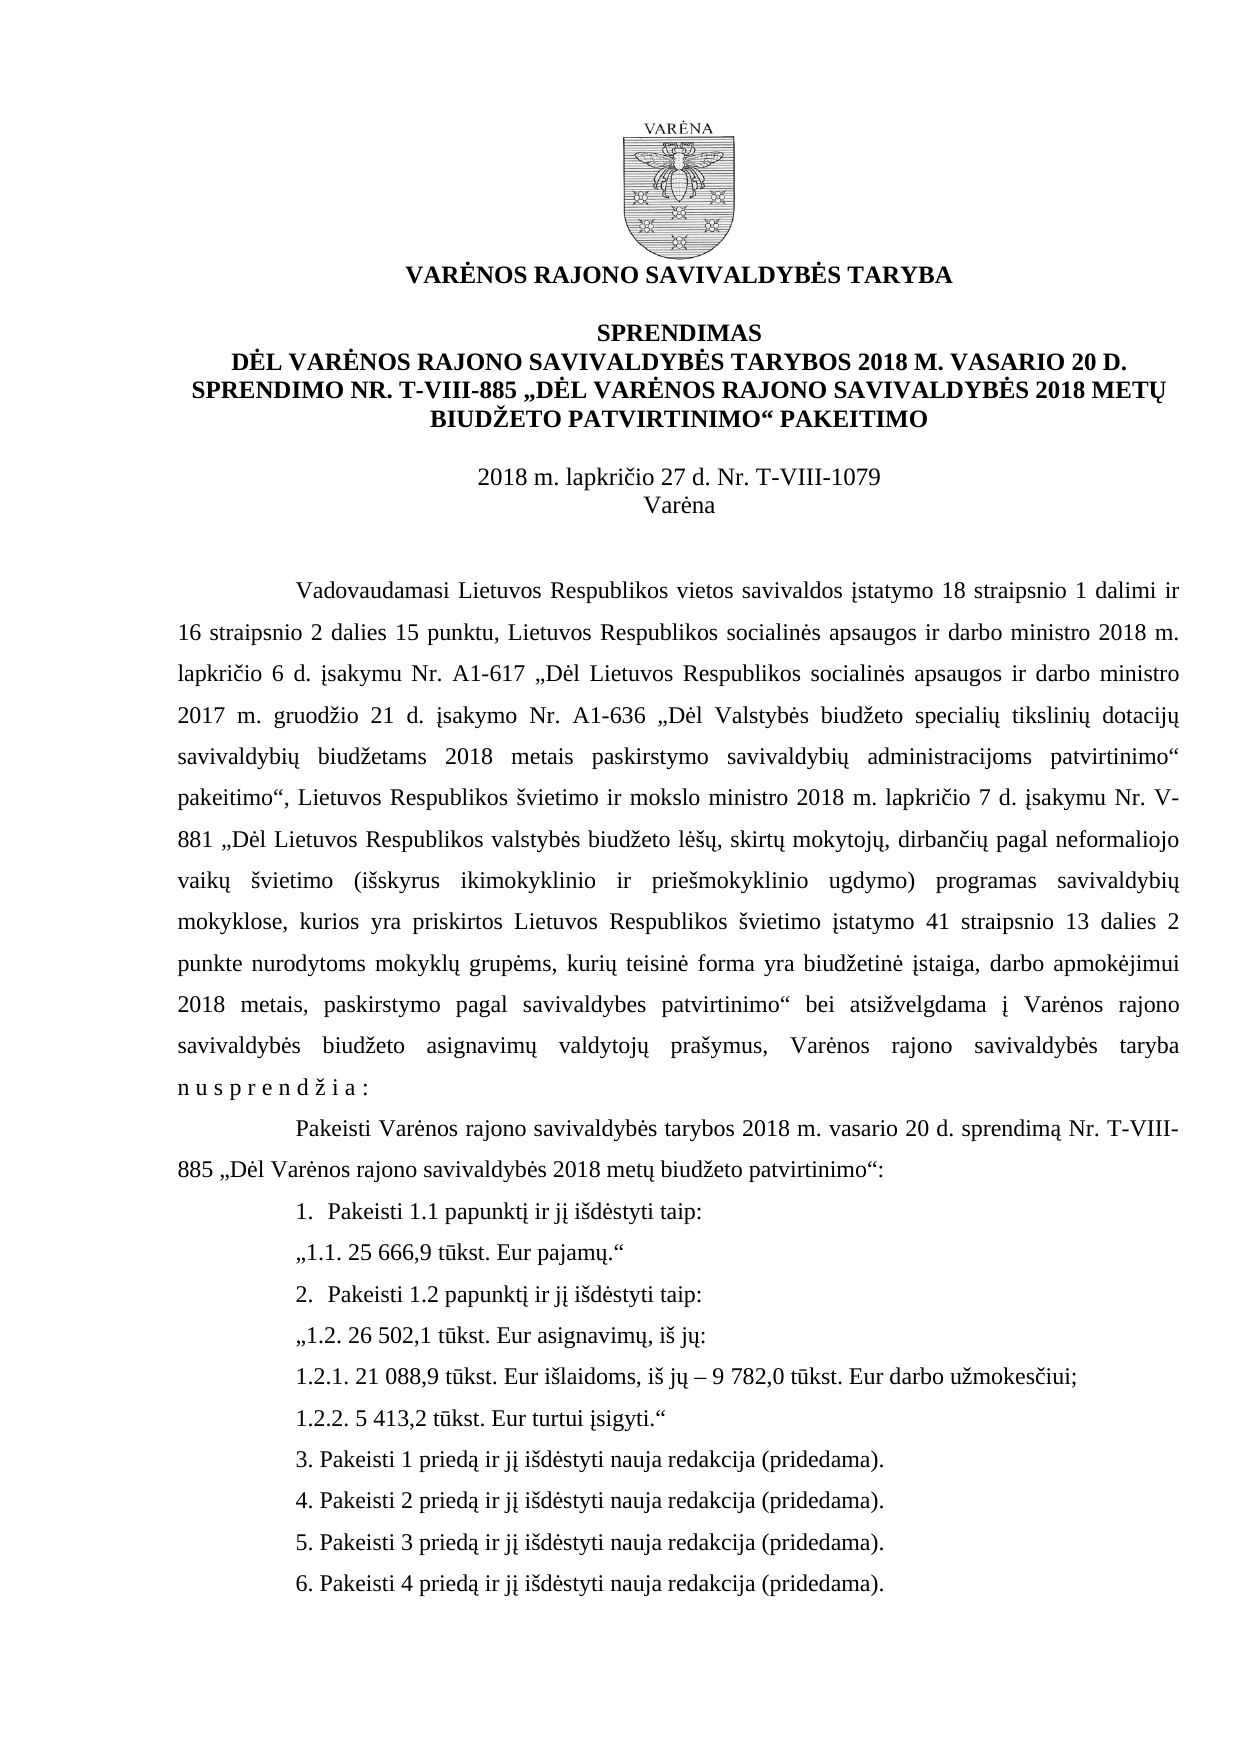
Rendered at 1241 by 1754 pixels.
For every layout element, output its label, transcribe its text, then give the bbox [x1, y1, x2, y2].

text 1.2.2. 5 413,2 tūkst. Eur turtui įsigyti.“ [177, 1404, 1181, 1431]
text 2018 m. lapkričio 27 d. Nr. T-VIII-1079 [177, 462, 1181, 490]
text 4. Pakeisti 2 priedą ir jį išdėstyti nauja redakcija (pridedama). [177, 1486, 1181, 1514]
text 1.2.1. 21 088,9 tūkst. Eur išlaidoms, iš jų – 9 782,0 tūkst. Eur darbo užmokesčiui; [177, 1362, 1181, 1390]
text SPRENDIMAS [177, 318, 1181, 347]
text Pakeisti Varėnos rajono savivaldybės tarybos 2018 m. vasario 20 d. sprendimą Nr. T-VIII-885 „Dėl Varėnos rajono savivaldybės 2018 metų biudžeto patvirtinimo“: [177, 1114, 1181, 1183]
text „1.1. 25 666,9 tūkst. Eur pajamų.“ [295, 1238, 1181, 1266]
text 1. Pakeisti 1.1 papunktį ir jį išdėstyti taip: [295, 1197, 1181, 1224]
text 6. Pakeisti 4 priedą ir jį išdėstyti nauja redakcija (pridedama). [177, 1569, 1181, 1597]
text „1.2. 26 502,1 tūkst. Eur asignavimų, iš jų: [295, 1321, 1181, 1348]
text 2. Pakeisti 1.2 papunktį ir jį išdėstyti taip: [295, 1279, 1181, 1307]
text 3. Pakeisti 1 priedą ir jį išdėstyti nauja redakcija (pridedama). [177, 1445, 1181, 1473]
text VARĖNOS RAJONO SAVIVALDYBĖS TARYBA [177, 260, 1181, 289]
text Vadovaudamasi Lietuvos Respublikos vietos savivaldos įstatymo 18 straipsnio 1 dalimi ir 16 straipsnio 2 dalies 15 punktu, Lietuvos Respublikos socialinės apsaugos ir darbo ministro 2018 m. lapkričio 6 d. įsakymu Nr. A1-617 „Dėl Lietuvos Respublikos socialinės apsaugos ir darbo ministro 2017 m. gruodžio 21 d. įsakymo Nr. A1-636 „Dėl Valstybės biudžeto specialių tikslinių dotacijų savivaldybių biudžetams 2018 metais paskirstymo savivaldybių administracijoms patvirtinimo“ pakeitimo“, Lietuvos Respublikos švietimo ir mokslo ministro 2018 m. lapkričio 7 d. įsakymu Nr. V-881 „Dėl Lietuvos Respublikos valstybės biudžeto lėšų, skirtų mokytojų, dirbančių pagal neformaliojo vaikų švietimo (išskyrus ikimokyklinio ir priešmokyklinio ugdymo) programas savivaldybių mokyklose, kurios yra priskirtos Lietuvos Respublikos švietimo įstatymo 41 straipsnio 13 dalies 2 punkte nurodytoms mokyklų grupėms, kurių teisinė forma yra biudžetinė įstaiga, darbo apmokėjimui 2018 metais, paskirstymo pagal savivaldybes patvirtinimo“ bei atsižvelgdama į Varėnos rajono savivaldybės biudžeto asignavimų valdytojų prašymus, Varėnos rajono savivaldybės taryba nusprendžia: [177, 577, 1181, 1100]
text 5. Pakeisti 3 priedą ir jį išdėstyti nauja redakcija (pridedama). [177, 1528, 1181, 1555]
text Varėna [177, 490, 1181, 519]
text DĖL VARĖNOS RAJONO SAVIVALDYBĖS TARYBOS 2018 M. VASARIO 20 D. SPRENDIMO NR. T-VIII-885 „DĖL VARĖNOS RAJONO SAVIVALDYBĖS 2018 METŲ BIUDŽETO PATVIRTINIMO“ PAKEITIMO [177, 347, 1181, 433]
